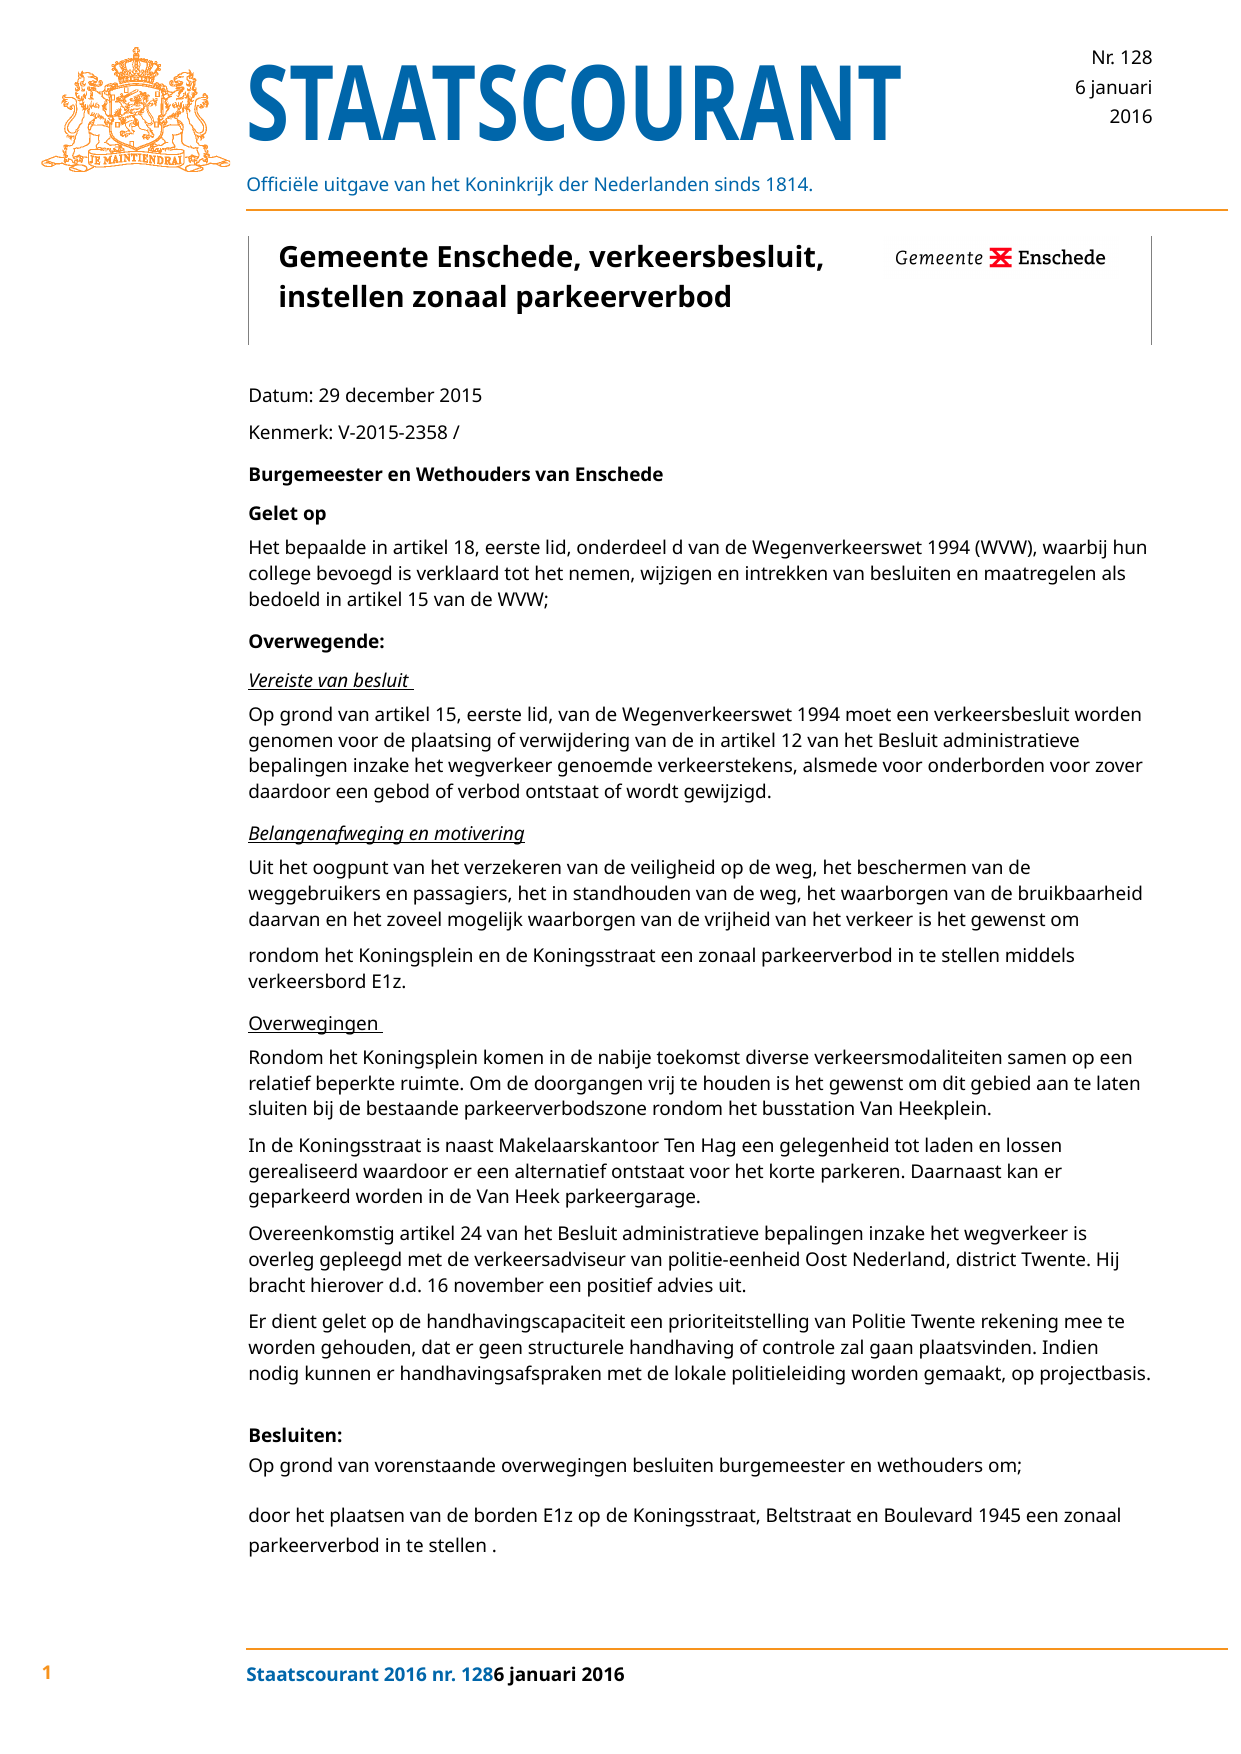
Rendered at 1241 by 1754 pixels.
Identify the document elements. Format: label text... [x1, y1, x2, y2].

text Rondom het Koningsplein komen in de nabije toekomst diverse verkeersmodaliteiten samen op een relatief beperkte ruimte. Om de doorgangen vrij te houden is het gewenst om dit gebied aan te laten sluiten bij de bestaande parkeerverbodszone rondom het busstation Van Heekplein. [248, 1044, 1152, 1121]
text Overwegingen [248, 1010, 1152, 1036]
table_header [850, 236, 1151, 345]
text Er dient gelet op de handhavingscapaciteit een prioriteitstelling van Politie Twente rekening mee te worden gehouden, dat er geen structurele handhaving of controle zal gaan plaatsvinden. Indien nodig kunnen er handhavingsafspraken met de lokale politieleiding worden gemaakt, op projectbasis. [248, 1308, 1152, 1386]
text Datum: 29 december 2015 [248, 383, 1152, 408]
text Belangenafweging en motivering [248, 820, 1152, 846]
text Uit het oogpunt van het verzekeren van de veiligheid op de weg, het beschermen van de weggebruikers en passagiers, het in standhouden van de weg, het waarborgen van de bruikbaarheid daarvan en het zoveel mogelijk waarborgen van de vrijheid van het verkeer is het gewenst om [248, 854, 1152, 931]
table_header Gemeente Enschede, verkeersbesluit, instellen zonaal parkeerverbod [249, 236, 850, 345]
text Overwegende: [248, 628, 1152, 653]
text Gelet op [248, 500, 1152, 526]
text rondom het Koningsplein en de Koningsstraat een zonaal parkeerverbod in te stellen middels verkeersbord E1z. [248, 942, 1152, 994]
text In de Koningsstraat is naast Makelaarskantoor Ten Hag een gelegenheid tot laden en lossen gerealiseerd waardoor er een alternatief ontstaat voor het korte parkeren. Daarnaast kan er geparkeerd worden in de Van Heek parkeergarage. [248, 1132, 1152, 1209]
text Overeenkomstig artikel 24 van het Besluit administratieve bepalingen inzake het wegverkeer is overleg gepleegd met de verkeersadviseur van politie-eenheid Oost Nederland, district Twente. Hij bracht hierover d.d. 16 november een positief advies uit. [248, 1220, 1152, 1297]
text Vereiste van besluit [248, 667, 1152, 693]
text Besluiten: [248, 1423, 1152, 1448]
text Op grond van artikel 15, eerste lid, van de Wegenverkeerswet 1994 moet een verkeersbesluit worden genomen voor de plaatsing of verwijdering van de in artikel 12 van het Besluit administratieve bepalingen inzake het wegverkeer genoemde verkeerstekens, alsmede voor onderborden voor zover daardoor een gebod of verbod ontstaat of wordt gewijzigd. [248, 701, 1152, 804]
picture [882, 236, 1119, 279]
text door het plaatsen van de borden E1z op de Koningsstraat, Beltstraat en Boulevard 1945 een zonaal parkeerverbod in te stellen . [248, 1503, 1152, 1558]
text Burgemeester en Wethouders van Enschede [248, 461, 1152, 487]
picture [41, 47, 231, 172]
text Kenmerk: V-2015-2358 / [248, 419, 1152, 445]
text Het bepaalde in artikel 18, eerste lid, onderdeel d van de Wegenverkeerswet 1994 (WVW), waarbij hun college bevoegd is verklaard tot het nemen, wijzigen en intrekken van besluiten en maatregelen als bedoeld in artikel 15 van de WVW; [248, 534, 1152, 612]
text Op grond van vorenstaande overwegingen besluiten burgemeester en wethouders om; [248, 1452, 1152, 1478]
